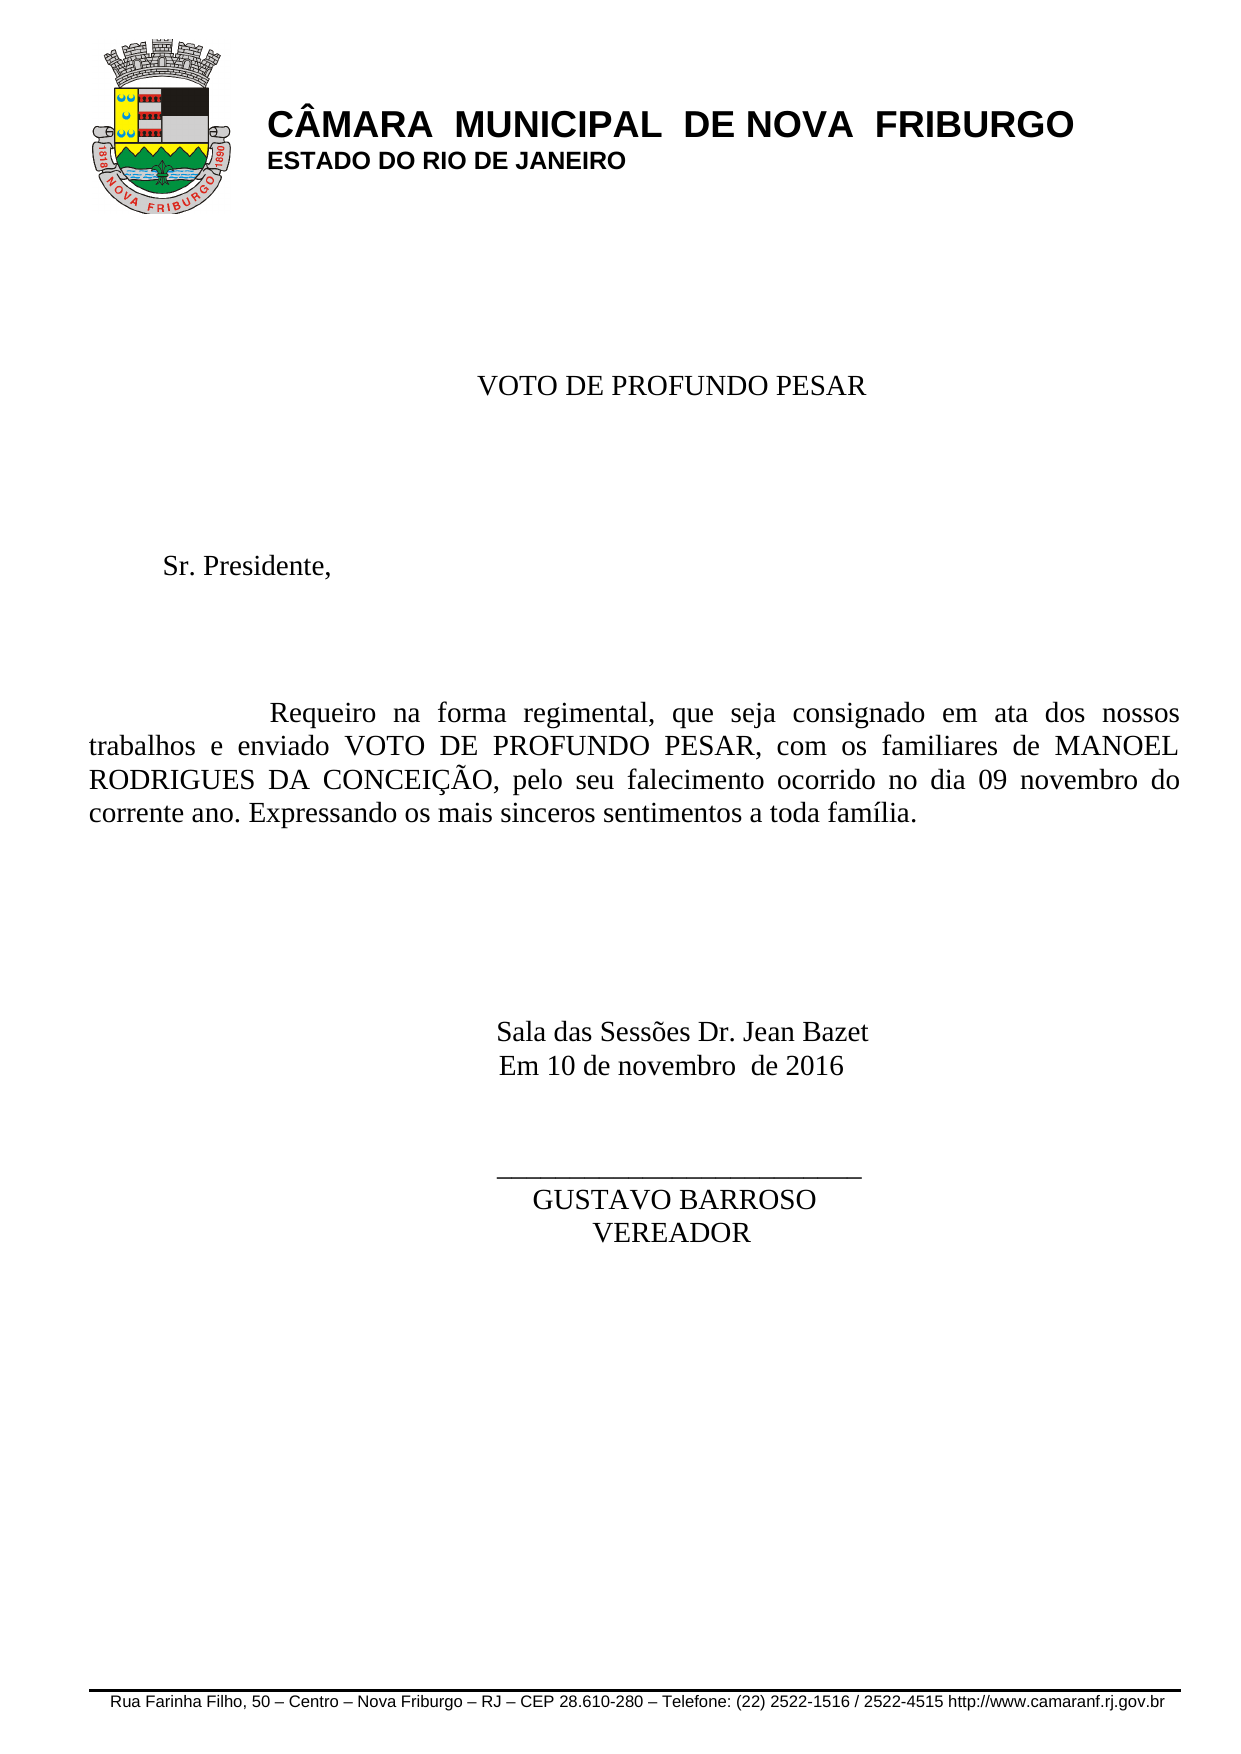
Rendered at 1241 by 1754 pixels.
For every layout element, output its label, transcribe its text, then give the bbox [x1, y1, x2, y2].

text _________________________ [89, 1148, 1181, 1182]
text Sr. Presidente, [89, 548, 1181, 582]
text VOTO DE PROFUNDO PESAR [89, 368, 1181, 402]
text GUSTAVO BARROSO [89, 1182, 1181, 1215]
text VEREADOR [89, 1215, 1181, 1249]
text Requeiro na forma regimental, que seja consignado em ata dos nossos trabalhos e enviado VOTO DE PROFUNDO PESAR, com os familiares de MANOEL RODRIGUES DA CONCEIÇÃO, pelo seu falecimento ocorrido no dia 09 novembro do corrente ano. Expressando os mais sinceros sentimentos a toda família. [89, 695, 1181, 829]
text Em 10 de novembro de 2016 [89, 1048, 1181, 1081]
text Sala das Sessões Dr. Jean Bazet [89, 1014, 1181, 1048]
